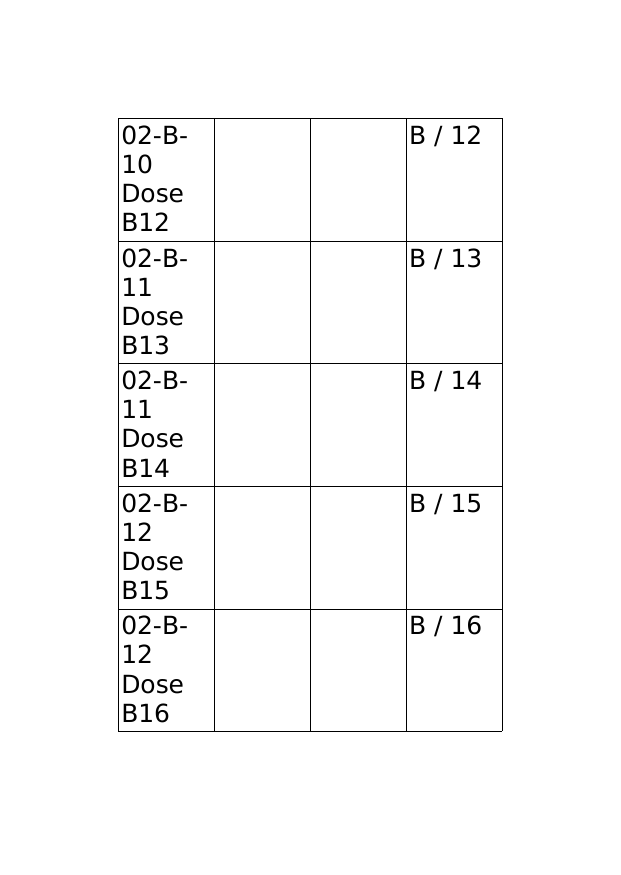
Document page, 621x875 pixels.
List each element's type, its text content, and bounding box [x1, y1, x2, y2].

table_cell B / 16 [407, 610, 502, 731]
table_cell [311, 119, 406, 241]
table_cell [311, 242, 406, 363]
table_cell B / 14 [407, 364, 502, 486]
table_cell [215, 119, 310, 241]
table_cell 02-B-12 Dose B16 [119, 610, 214, 731]
table_cell 02-B-10 Dose B12 [119, 119, 214, 241]
table_cell B / 12 [407, 119, 502, 241]
table_cell B / 15 [407, 487, 502, 608]
table_cell [311, 364, 406, 486]
table_cell [215, 242, 310, 363]
table_cell 02-B-12 Dose B15 [119, 487, 214, 608]
table_cell [311, 487, 406, 608]
table_cell [311, 610, 406, 731]
table_cell 02-B-11 Dose B14 [119, 364, 214, 486]
table_cell [215, 364, 310, 486]
table_cell [215, 487, 310, 608]
table_cell 02-B-11 Dose B13 [119, 242, 214, 363]
table_cell [215, 610, 310, 731]
table_cell B / 13 [407, 242, 502, 363]
